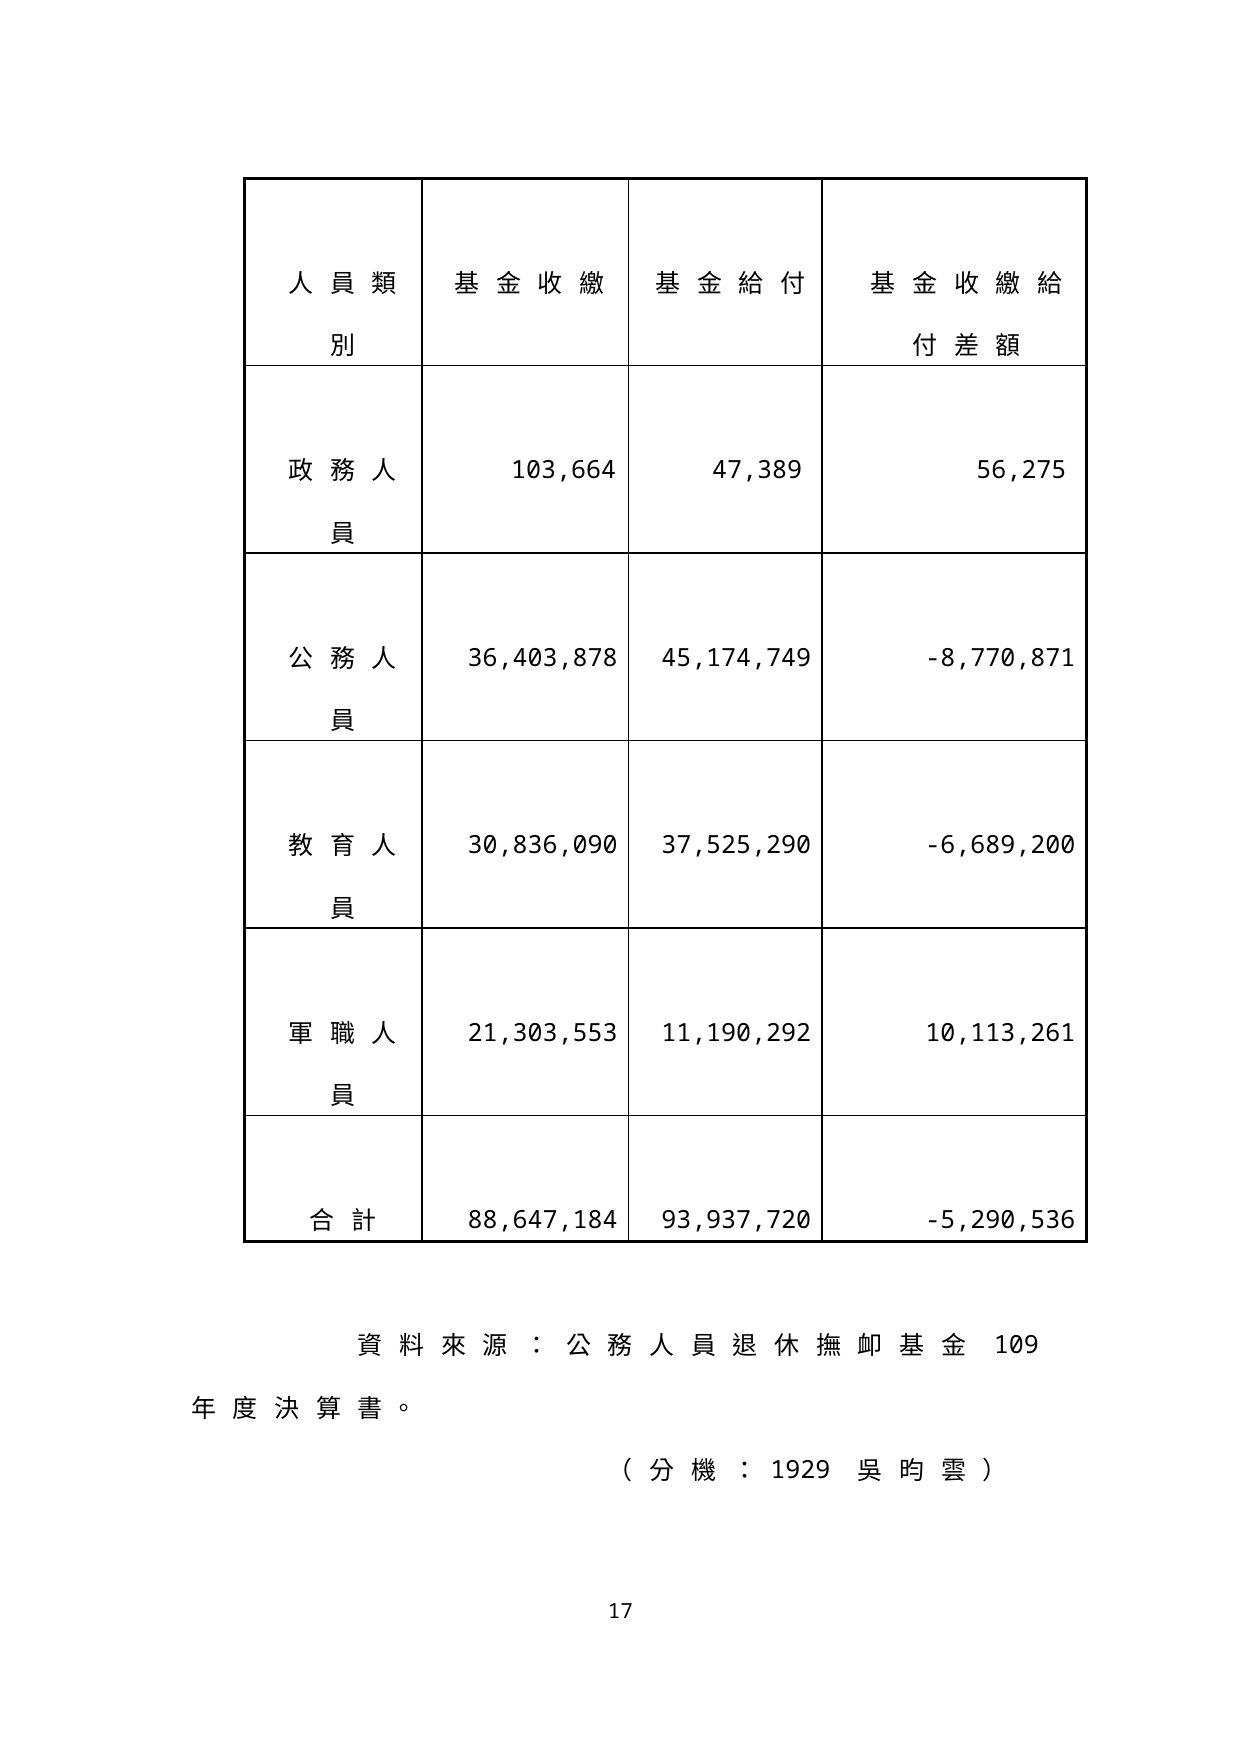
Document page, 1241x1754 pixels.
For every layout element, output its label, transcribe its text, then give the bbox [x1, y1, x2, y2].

text （分機：1929 吳昀雲） [183, 1427, 1058, 1490]
table_cell 教育人員 [246, 741, 421, 927]
table_cell 21,303,553 [423, 929, 628, 1115]
table_cell -5,290,536 [823, 1116, 1085, 1240]
table_cell 政務人員 [246, 366, 421, 552]
table_header 基金收繳 [423, 180, 628, 365]
table_cell 11,190,292 [629, 929, 821, 1115]
table_header 基金給付 [629, 180, 821, 365]
table_header 人員類別 [246, 180, 421, 365]
table_cell 合計 [246, 1116, 421, 1240]
table_cell 軍職人員 [246, 929, 421, 1115]
table_cell 10,113,261 [823, 929, 1085, 1115]
table_header 基金收繳給付差額 [823, 180, 1085, 365]
text 資料來源：公務人員退休撫卹基金109年度決算書。 [183, 1302, 1058, 1427]
table_cell 公務人員 [246, 554, 421, 740]
table_cell -6,689,200 [823, 741, 1085, 927]
table_cell 36,403,878 [423, 554, 628, 740]
table_cell 103,664 [423, 366, 628, 552]
table_cell 56,275 [823, 366, 1085, 552]
table_cell 47,389 [629, 366, 821, 552]
table_cell 37,525,290 [629, 741, 821, 927]
table_cell 30,836,090 [423, 741, 628, 927]
table_cell 88,647,184 [423, 1116, 628, 1240]
table_cell 93,937,720 [629, 1116, 821, 1240]
table_cell 45,174,749 [629, 554, 821, 740]
table_cell -8,770,871 [823, 554, 1085, 740]
